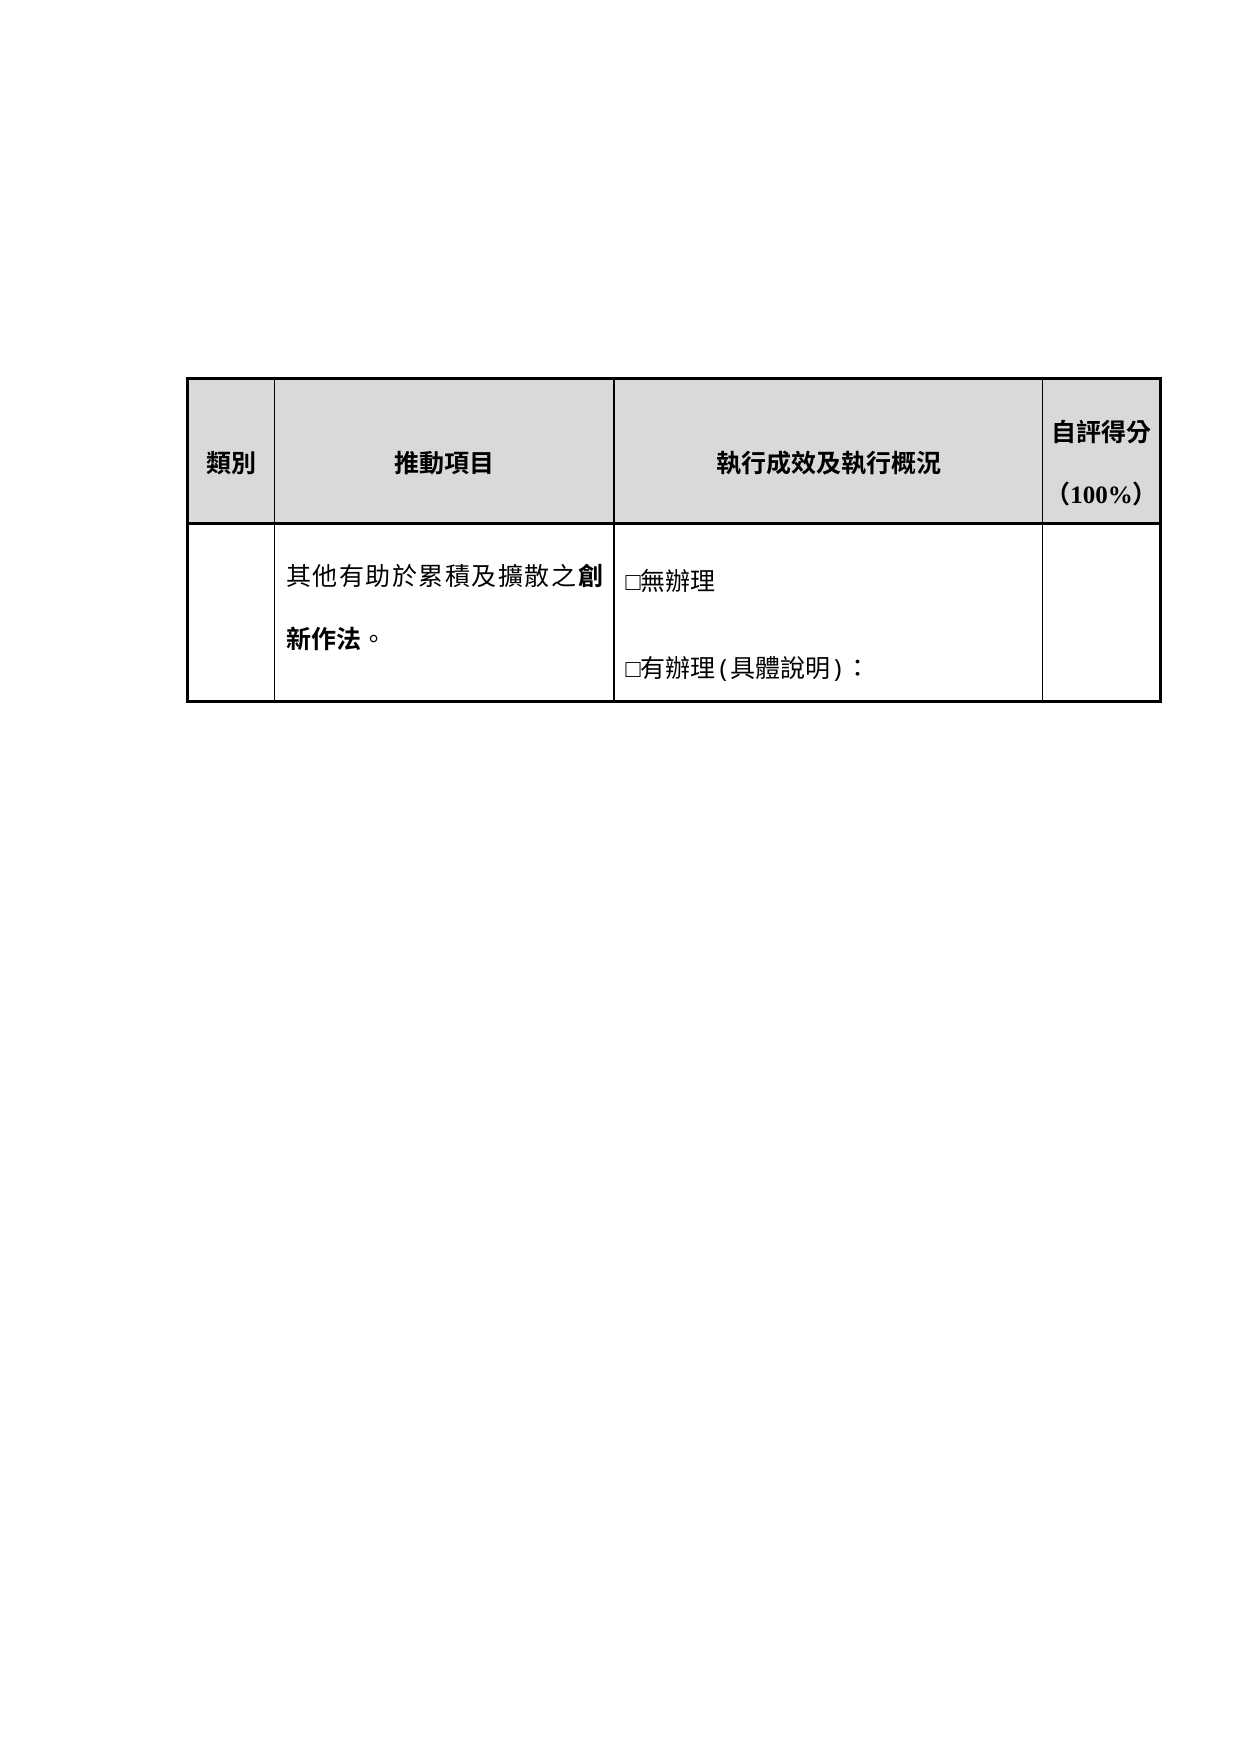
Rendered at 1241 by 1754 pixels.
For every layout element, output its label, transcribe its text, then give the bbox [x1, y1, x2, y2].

table_header 推動項目 [275, 380, 613, 522]
table_cell [189, 525, 274, 700]
table_cell □無辦理 □有辦理(具體說明)： [615, 525, 1042, 700]
table_header 自評得分（100%） [1043, 380, 1159, 522]
table_header 類別 [189, 380, 274, 522]
table_cell 其他有助於累積及擴散之創新作法。 [275, 525, 613, 700]
table_cell [1043, 525, 1159, 700]
table_header 執行成效及執行概況 [615, 380, 1042, 522]
